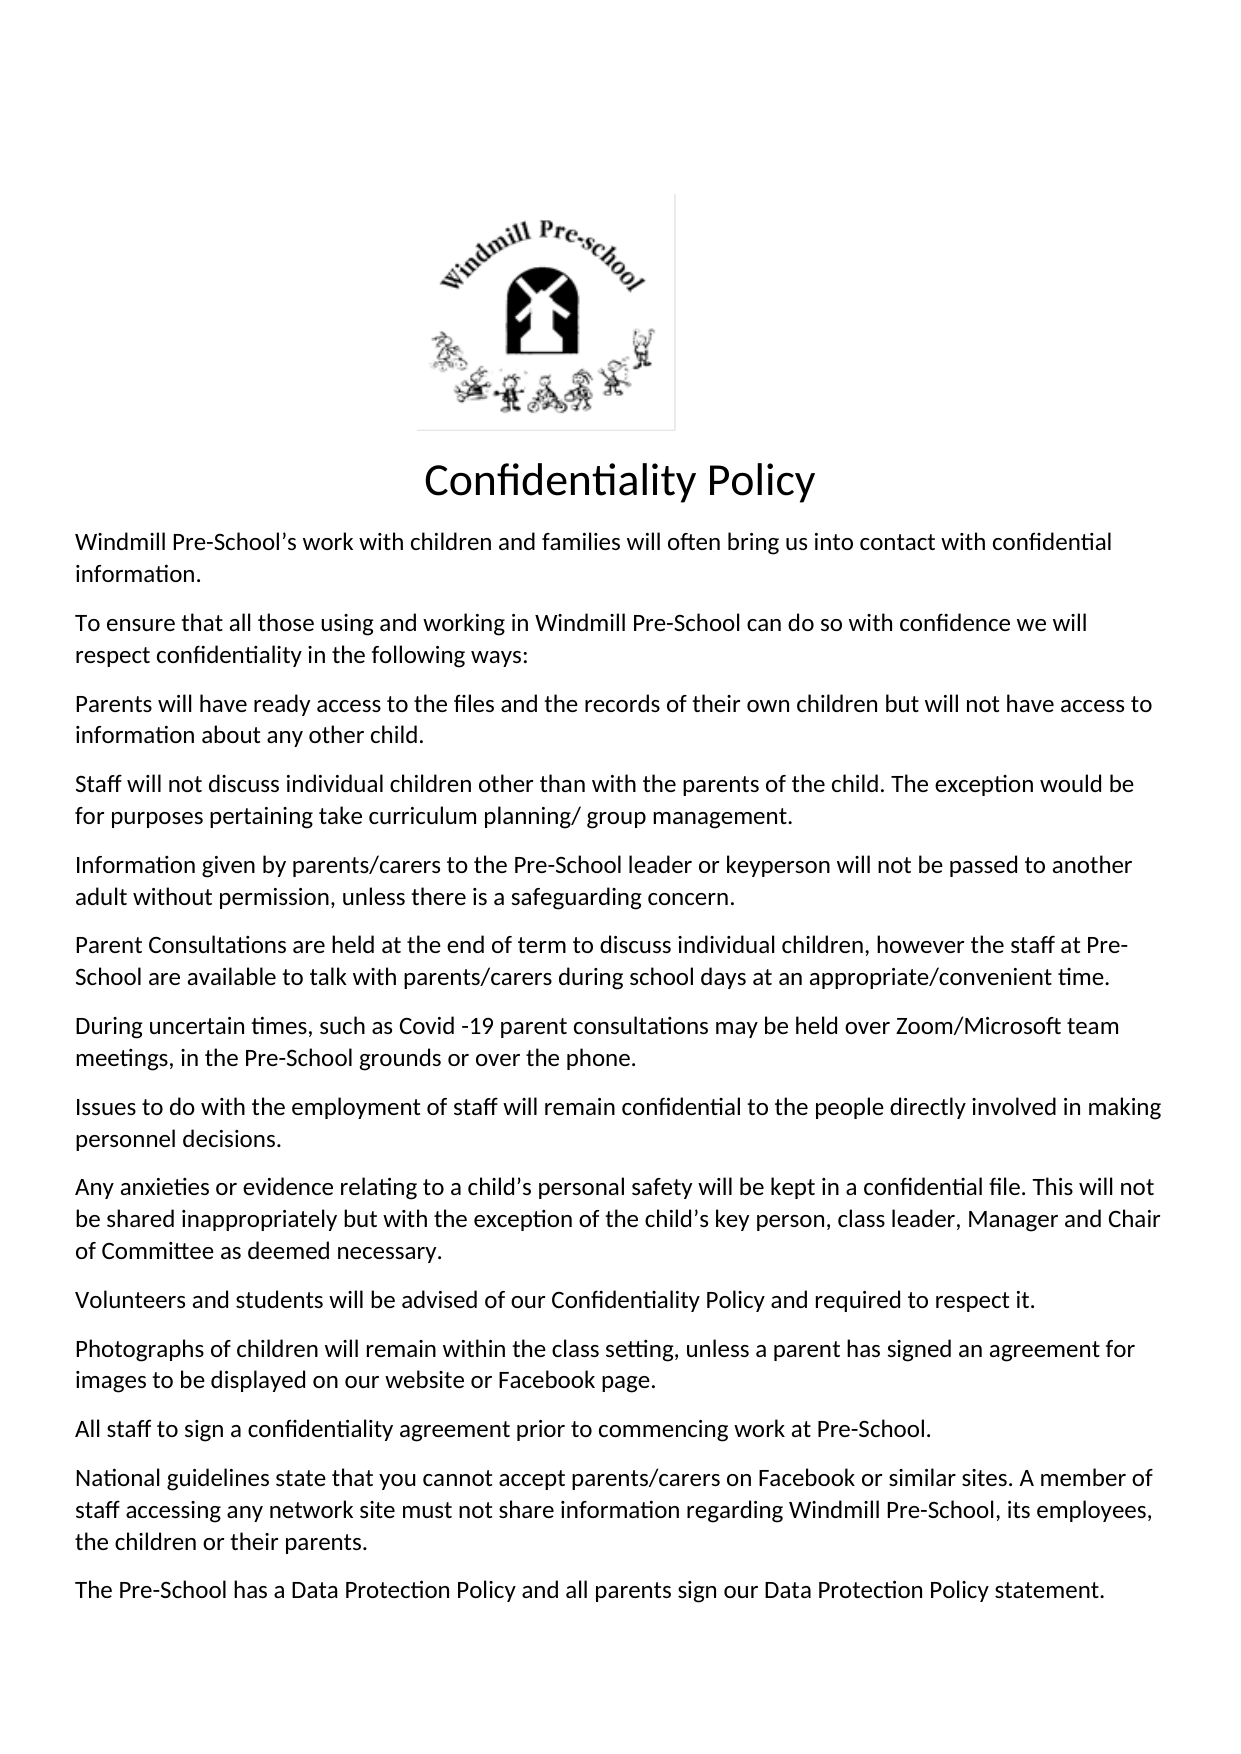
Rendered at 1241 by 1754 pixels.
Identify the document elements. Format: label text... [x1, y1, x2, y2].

text Issues to do with the employment of staff will remain confidential to the people directly involved in making personnel decisions. [75, 1091, 1165, 1153]
text Parent Consultations are held at the end of term to discuss individual children, however the staff at Pre-School are available to talk with parents/carers during school days at an appropriate/convenient time. [75, 929, 1165, 992]
text Windmill Pre-School’s work with children and families will often bring us into contact with confidential information. [75, 526, 1165, 589]
text Any anxieties or evidence relating to a child’s personal safety will be kept in a confidential file. This will not be shared inappropriately but with the exception of the child’s key person, class leader, Manager and Chair of Committee as deemed necessary. [75, 1171, 1165, 1266]
text Confidentiality Policy [75, 451, 1165, 507]
text The Pre-School has a Data Protection Policy and all parents sign our Data Protection Policy statement. [75, 1574, 1165, 1605]
text To ensure that all those using and working in Windmill Pre-School can do so with confidence we will respect confidentiality in the following ways: [75, 607, 1165, 669]
text During uncertain times, such as Covid -19 parent consultations may be held over Zoom/Microsoft team meetings, in the Pre-School grounds or over the phone. [75, 1010, 1165, 1073]
text Volunteers and students will be advised of our Confidentiality Policy and required to respect it. [75, 1284, 1165, 1314]
text National guidelines state that you cannot accept parents/carers on Facebook or similar sites. A member of staff accessing any network site must not share information regarding Windmill Pre-School, its employees, the children or their parents. [75, 1462, 1165, 1556]
text Parents will have ready access to the files and the records of their own children but will not have access to information about any other child. [75, 688, 1165, 750]
text Information given by parents/carers to the Pre-School leader or keyperson will not be passed to another adult without permission, unless there is a safeguarding concern. [75, 849, 1165, 911]
text Staff will not discuss individual children other than with the parents of the child. The exception would be for purposes pertaining take curriculum planning/ group management. [75, 768, 1165, 831]
text All staff to sign a confidentiality agreement prior to commencing work at Pre-School. [75, 1413, 1165, 1444]
text Photographs of children will remain within the class setting, unless a parent has signed an agreement for images to be displayed on our website or Facebook page. [75, 1333, 1165, 1395]
